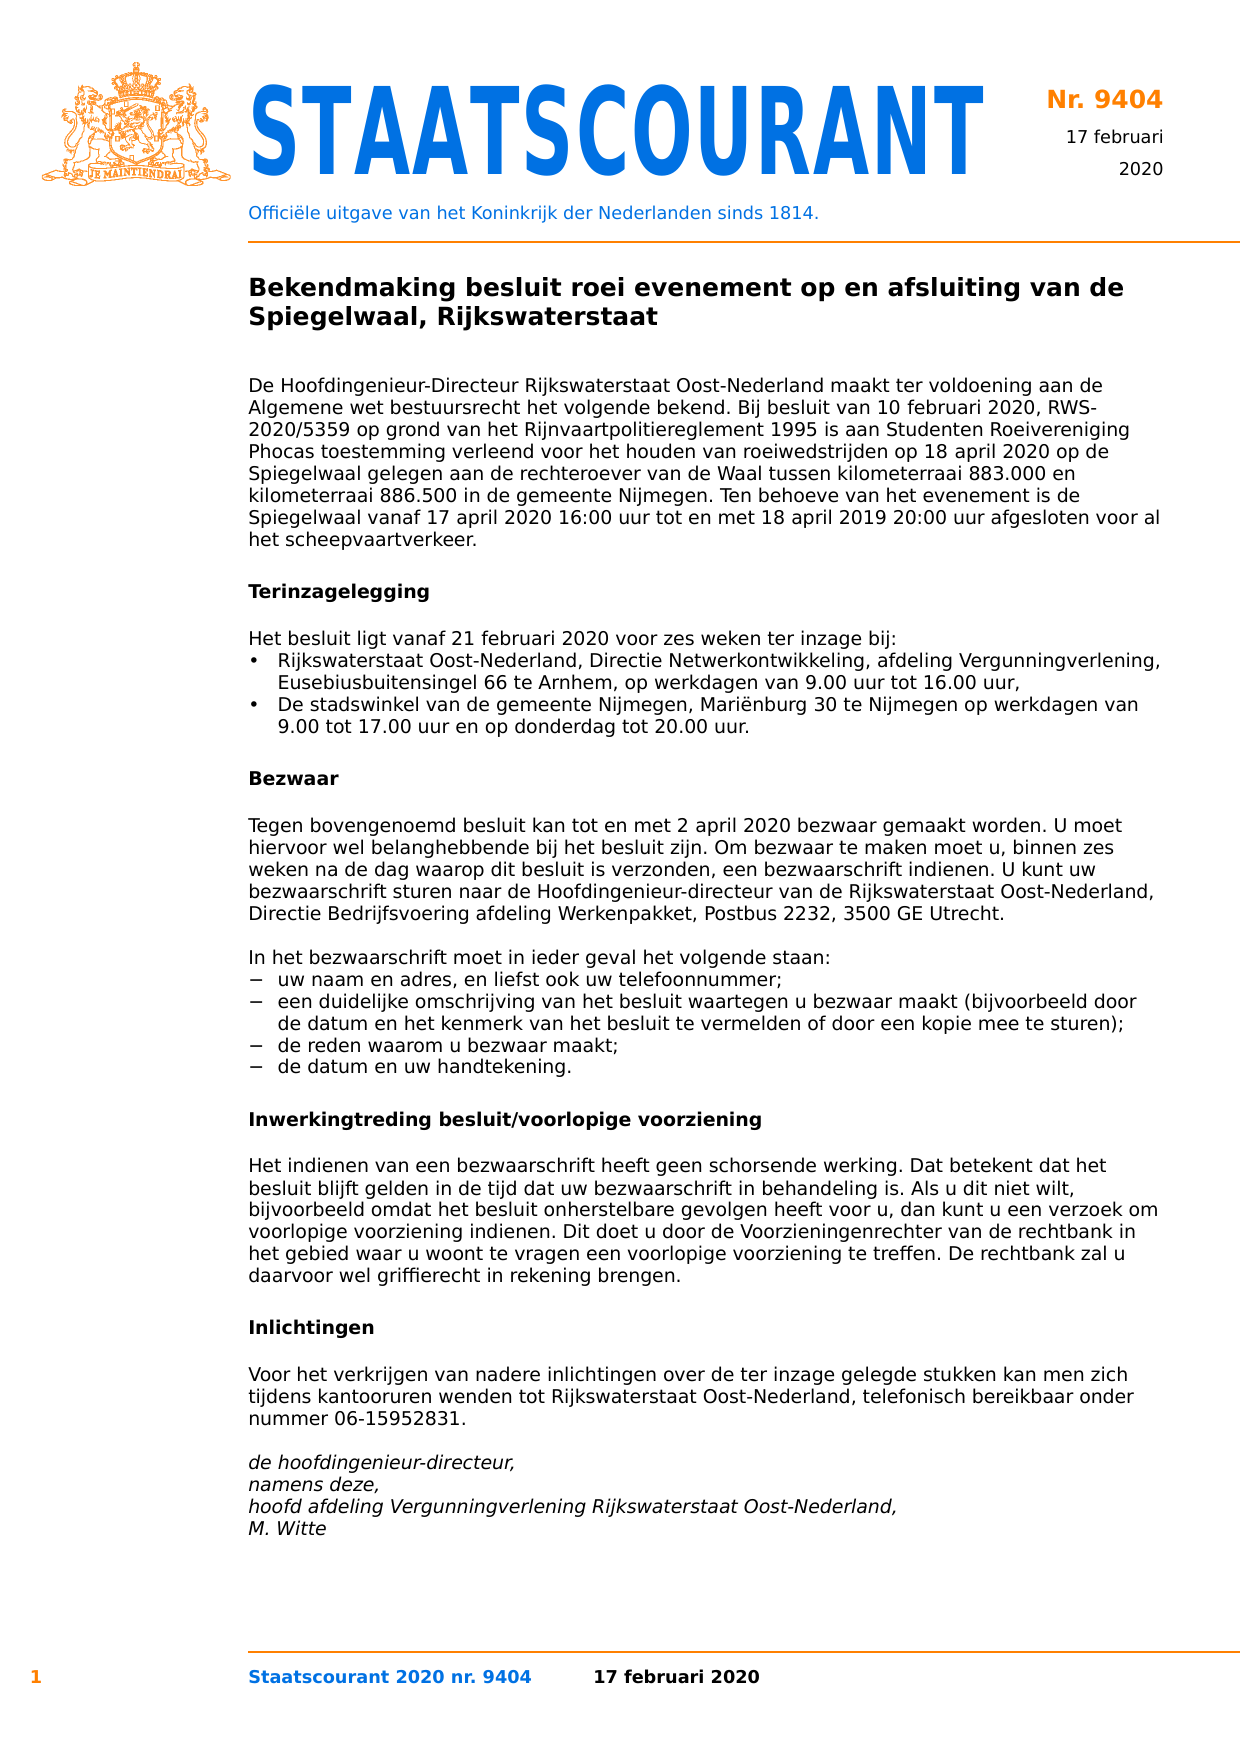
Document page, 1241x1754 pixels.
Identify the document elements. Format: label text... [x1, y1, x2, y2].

text De Hoofdingenieur-Directeur Rijkswaterstaat Oost-Nederland maakt ter voldoening aan de Algemene wet bestuursrecht het volgende bekend. Bij besluit van 10 februari 2020, RWS-2020/5359 op grond van het Rijnvaartpolitiereglement 1995 is aan Studenten Roeivereniging Phocas toestemming verleend voor het houden van roeiwedstrijden op 18 april 2020 op de Spiegelwaal gelegen aan de rechteroever van de Waal tussen kilometerraai 883.000 en kilometerraai 886.500 in de gemeente Nijmegen. Ten behoeve van het evenement is de Spiegelwaal vanaf 17 april 2020 16:00 uur tot en met 18 april 2019 20:00 uur afgesloten voor al het scheepvaartverkeer. [248, 375, 1163, 551]
subtitle Bekendmaking besluit roei evenement op en afsluiting van de Spiegelwaal, Rijkswaterstaat [248, 273, 1163, 331]
text de hoofdingenieur-directeur, namens deze, hoofd afdeling Vergunningverlening Rijkswaterstaat Oost-Nederland, M. Witte [248, 1452, 1163, 1540]
table_header [25, 62, 248, 241]
picture [41, 62, 231, 186]
text Het besluit ligt vanaf 21 februari 2020 voor zes weken ter inzage bij: [248, 628, 1163, 650]
table_cell Officiële uitgave van het Koninkrijk der Nederlanden sinds 1814. [248, 203, 1240, 241]
subtitle Terinzagelegging [248, 581, 1163, 603]
subtitle Inlichtingen [248, 1317, 1163, 1339]
table_cell 17 februari [998, 121, 1240, 153]
text • Rijkswaterstaat Oost-Nederland, Directie Netwerkontwikkeling, afdeling Vergunningverlening, Eusebiusbuitensingel 66 te Arnhem, op werkdagen van 9.00 uur tot 16.00 uur, [248, 650, 1163, 694]
text Het indienen van een bezwaarschrift heeft geen schorsende werking. Dat betekent dat het besluit blijft gelden in de tijd dat uw bezwaarschrift in behandeling is. Als u dit niet wilt, bijvoorbeeld omdat het besluit onherstelbare gevolgen heeft voor u, dan kunt u een verzoek om voorlopige voorziening indienen. Dit doet u door de Voorzieningenrechter van de rechtbank in het gebied waar u woont te vragen een voorlopige voorziening te treffen. De rechtbank zal u daarvoor wel griffierecht in rekening brengen. [248, 1155, 1163, 1287]
text − uw naam en adres, en liefst ook uw telefoonnummer; [248, 968, 1163, 991]
text Tegen bovengenoemd besluit kan tot en met 2 april 2020 bezwaar gemaakt worden. U moet hiervoor wel belanghebbende bij het besluit zijn. Om bezwaar te maken moet u, binnen zes weken na de dag waarop dit besluit is verzonden, een bezwaarschrift indienen. U kunt uw bezwaarschrift sturen naar de Hoofdingenieur-directeur van de Rijkswaterstaat Oost-Nederland, Directie Bedrijfsvoering afdeling Werkenpakket, Postbus 2232, 3500 GE Utrecht. [248, 815, 1163, 925]
text In het bezwaarschrift moet in ieder geval het volgende staan: [248, 947, 1163, 968]
table_cell 2020 [998, 153, 1240, 203]
subtitle Inwerkingtreding besluit/voorlopige voorziening [248, 1108, 1163, 1130]
text − de reden waarom u bezwaar maakt; [248, 1034, 1163, 1056]
subtitle Bezwaar [248, 768, 1163, 790]
text • De stadswinkel van de gemeente Nijmegen, Mariënburg 30 te Nijmegen op werkdagen van 9.00 tot 17.00 uur en op donderdag tot 20.00 uur. [248, 694, 1163, 738]
text − de datum en uw handtekening. [248, 1056, 1163, 1078]
text Voor het verkrijgen van nadere inlichtingen over de ter inzage gelegde stukken kan men zich tijdens kantooruren wenden tot Rijkswaterstaat Oost-Nederland, telefonisch bereikbaar onder nummer 06-15952831. [248, 1364, 1163, 1430]
table_header STAATSCOURANT [248, 62, 998, 203]
table_header Nr. 9404 [998, 62, 1240, 121]
text − een duidelijke omschrijving van het besluit waartegen u bezwaar maakt (bijvoorbeeld door de datum en het kenmerk van het besluit te vermelden of door een kopie mee te sturen); [248, 991, 1163, 1034]
